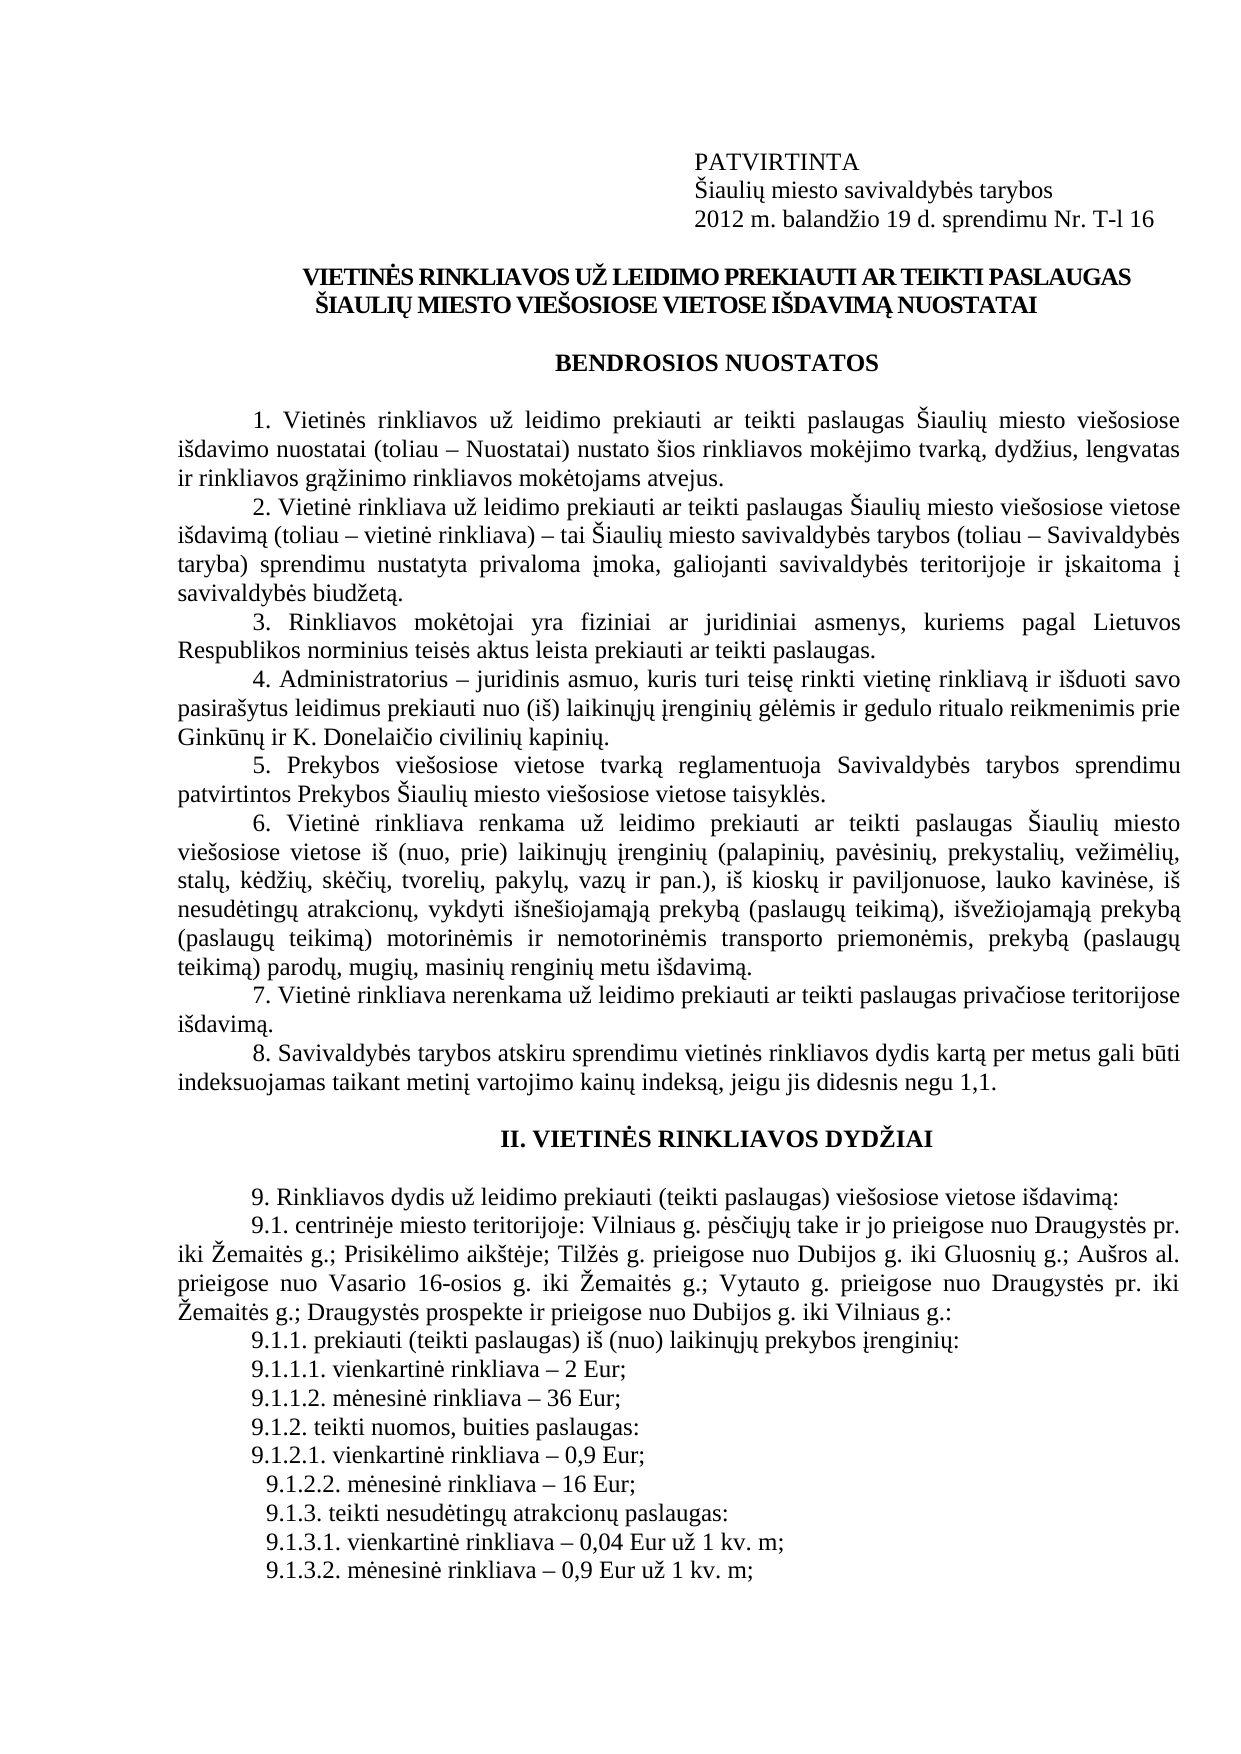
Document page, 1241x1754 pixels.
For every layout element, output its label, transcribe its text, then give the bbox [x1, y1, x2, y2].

text 5. Prekybos viešosiose vietose tvarką reglamentuoja Savivaldybės tarybos sprendimu patvirtintos Prekybos Šiaulių miesto viešosiose vietose taisyklės. [177, 751, 1181, 808]
text BENDROSIOS NUOSTATOS [177, 348, 1181, 377]
text 6. Vietinė rinkliava renkama už leidimo prekiauti ar teikti paslaugas Šiaulių miesto viešosiose vietose iš (nuo, prie) laikinųjų įrenginių (palapinių, pavėsinių, prekystalių, vežimėlių, stalų, kėdžių, skėčių, tvorelių, pakylų, vazų ir pan.), iš kioskų ir paviljonuose, lauko kavinėse, iš nesudėtingų atrakcionų, vykdyti išnešiojamąją prekybą (paslaugų teikimą), išvežiojamąją prekybą (paslaugų teikimą) motorinėmis ir nemotorinėmis transporto priemonėmis, prekybą (paslaugų teikimą) parodų, mugių, masinių renginių metu išdavimą. [177, 808, 1181, 981]
text 9.1.2.1. vienkartinė rinkliava – 0,9 Eur; [177, 1441, 1181, 1469]
text 9.1.1.2. mėnesinė rinkliava – 36 Eur; [177, 1383, 1181, 1412]
text 9.1.3. teikti nesudėtingų atrakcionų paslaugas: [177, 1498, 1181, 1527]
text PATVIRTINTA [694, 147, 1181, 176]
text 9.1. centrinėje miesto teritorijoje: Vilniaus g. pėsčiųjų take ir jo prieigose nuo Draugystės pr. iki Žemaitės g.; Prisikėlimo aikštėje; Tilžės g. prieigose nuo Dubijos g. iki Gluosnių g.; Aušros al. prieigose nuo Vasario 16-osios g. iki Žemaitės g.; Vytauto g. prieigose nuo Draugystės pr. iki Žemaitės g.; Draugystės prospekte ir prieigose nuo Dubijos g. iki Vilniaus g.: [177, 1211, 1181, 1326]
text 9.1.3.1. vienkartinė rinkliava – 0,04 Eur už 1 kv. m; [177, 1527, 1181, 1556]
text VIETINĖS RINKLIAVOS UŽ LEIDIMO PREKIAUTI AR TEIKTI PASLAUGAS ŠIAULIŲ MIESTO VIEŠOSIOSE VIETOSE IŠDAVIMĄ NUOSTATAI [177, 262, 1181, 319]
text 9.1.2.2. mėnesinė rinkliava – 16 Eur; [177, 1469, 1181, 1498]
text Šiaulių miesto savivaldybės tarybos [694, 176, 1181, 204]
text 1. Vietinės rinkliavos už leidimo prekiauti ar teikti paslaugas Šiaulių miesto viešosiose išdavimo nuostatai (toliau – Nuostatai) nustato šios rinkliavos mokėjimo tvarką, dydžius, lengvatas ir rinkliavos grąžinimo rinkliavos mokėtojams atvejus. [177, 406, 1181, 492]
text 3. Rinkliavos mokėtojai yra fiziniai ar juridiniai asmenys, kuriems pagal Lietuvos Respublikos norminius teisės aktus leista prekiauti ar teikti paslaugas. [177, 607, 1181, 664]
text 9.1.1. prekiauti (teikti paslaugas) iš (nuo) laikinųjų prekybos įrenginių: [177, 1326, 1181, 1354]
text 4. Administratorius – juridinis asmuo, kuris turi teisę rinkti vietinę rinkliavą ir išduoti savo pasirašytus leidimus prekiauti nuo (iš) laikinųjų įrenginių gėlėmis ir gedulo ritualo reikmenimis prie Ginkūnų ir K. Donelaičio civilinių kapinių. [177, 664, 1181, 751]
text 9.1.1.1. vienkartinė rinkliava – 2 Eur; [177, 1354, 1181, 1383]
text II. VIETINĖS RINKLIAVOS DYDŽIAI [177, 1124, 1181, 1153]
text 9.1.3.2. mėnesinė rinkliava – 0,9 Eur už 1 kv. m; [177, 1556, 1181, 1584]
text 8. Savivaldybės tarybos atskiru sprendimu vietinės rinkliavos dydis kartą per metus gali būti indeksuojamas taikant metinį vartojimo kainų indeksą, jeigu jis didesnis negu 1,1. [177, 1038, 1181, 1096]
text 2012 m. balandžio 19 d. sprendimu Nr. T-l 16 [694, 204, 1181, 233]
text 9.1.2. teikti nuomos, buities paslaugas: [177, 1412, 1181, 1441]
text 2. Vietinė rinkliava už leidimo prekiauti ar teikti paslaugas Šiaulių miesto viešosiose vietose išdavimą (toliau – vietinė rinkliava) – tai Šiaulių miesto savivaldybės tarybos (toliau – Savivaldybės taryba) sprendimu nustatyta privaloma įmoka, galiojanti savivaldybės teritorijoje ir įskaitoma į savivaldybės biudžetą. [177, 492, 1181, 607]
text 9. Rinkliavos dydis už leidimo prekiauti (teikti paslaugas) viešosiose vietose išdavimą: [177, 1182, 1181, 1211]
text 7. Vietinė rinkliava nerenkama už leidimo prekiauti ar teikti paslaugas privačiose teritorijose išdavimą. [177, 981, 1181, 1038]
